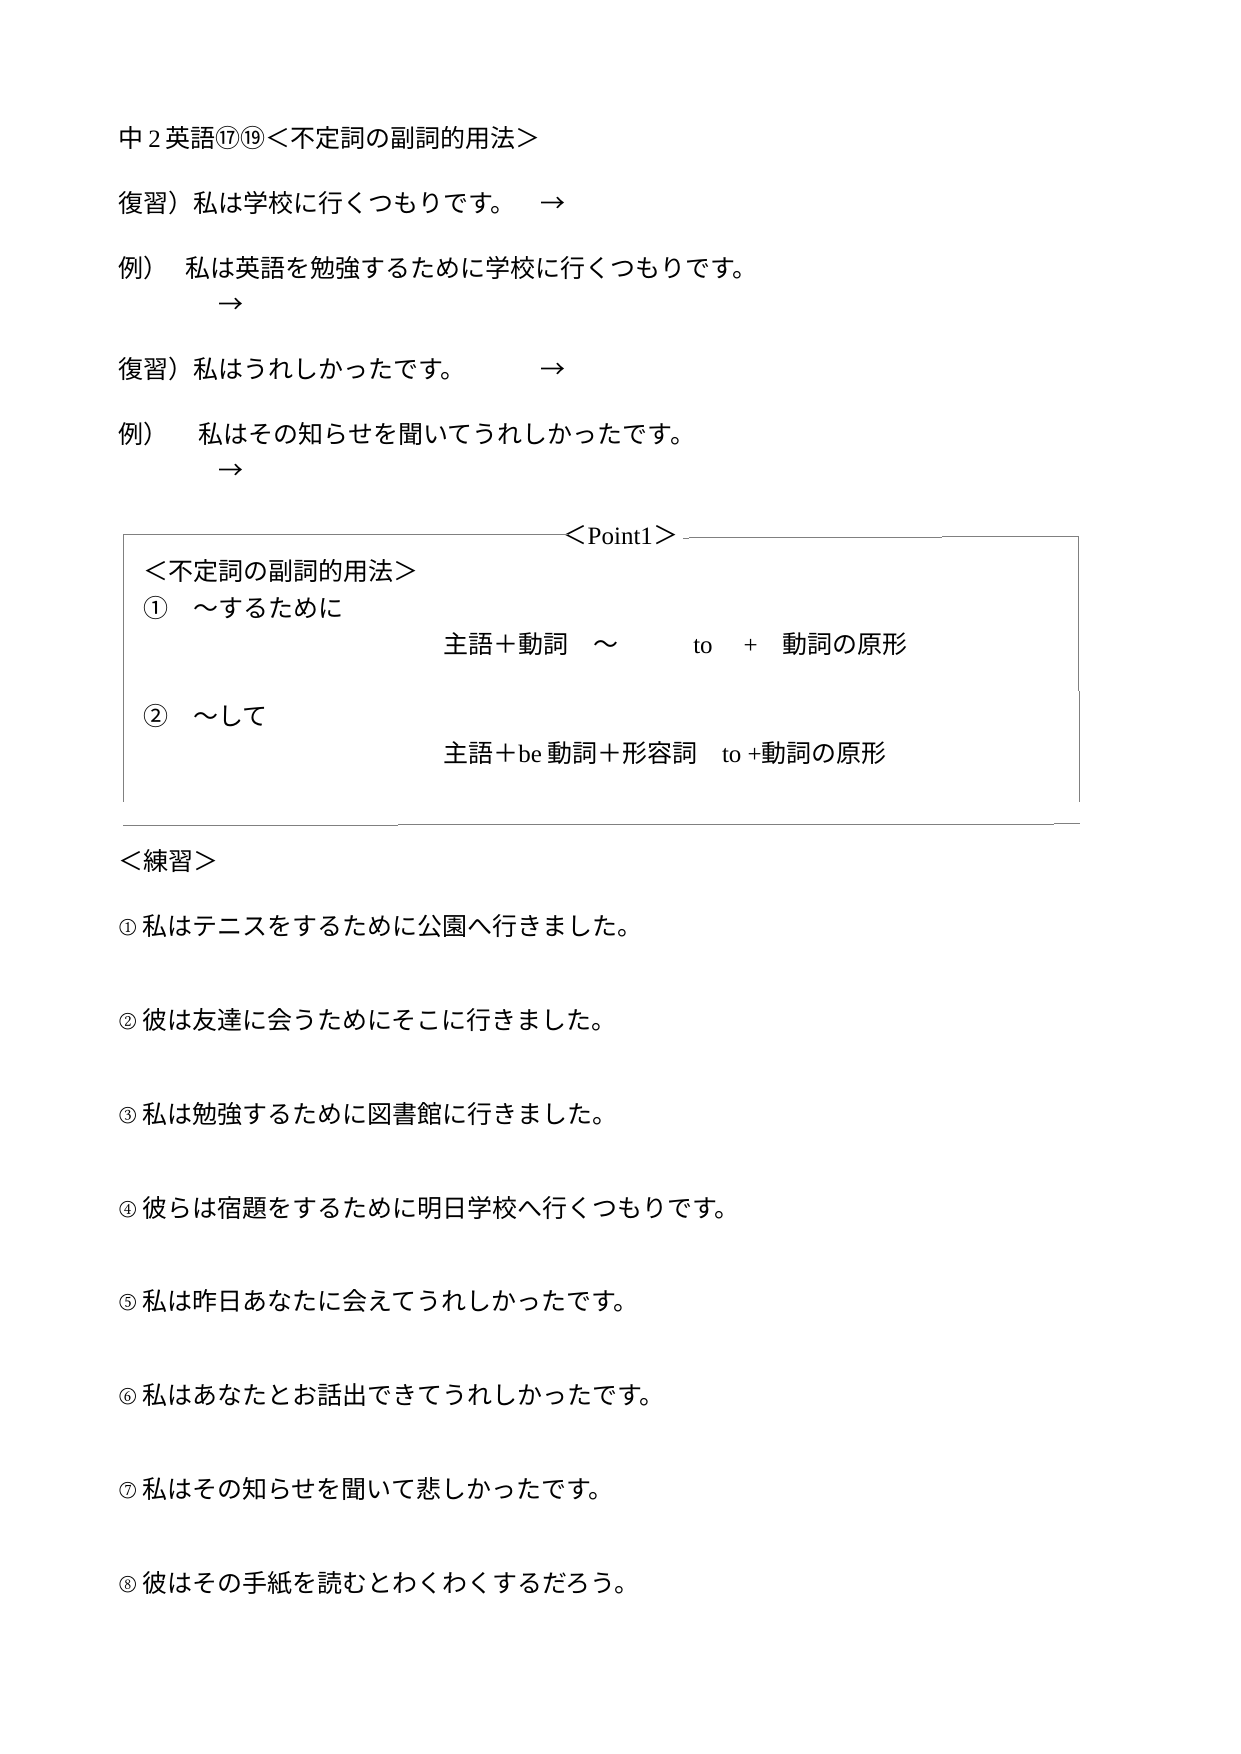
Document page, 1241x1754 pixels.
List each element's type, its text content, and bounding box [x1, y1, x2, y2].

text ④彼らは宿題をするために明日学校へ行くつもりです。 [118, 1188, 1122, 1224]
text [1080, 733, 1122, 769]
text [1080, 697, 1122, 733]
text ＜不定詞の副詞的用法＞ [124, 552, 1078, 588]
text ⑤私は昨日あなたに会えてうれしかったです。 [118, 1282, 1122, 1318]
text [118, 588, 123, 624]
text ＜練習＞ [118, 842, 1122, 878]
text → [118, 284, 1122, 321]
text ⑦私はその知らせを聞いて悲しかったです。 [118, 1469, 1122, 1506]
text 主語＋be動詞＋形容詞 to +動詞の原形 [124, 733, 1079, 769]
text ＜Point1＞ [118, 516, 1122, 552]
text 主語＋動詞 ～ to + 動詞の原形 [124, 624, 1078, 661]
text ①私はテニスをするために公園へ行きました。 [118, 907, 1122, 943]
text ③私は勉強するために図書館に行きました。 [118, 1094, 1122, 1131]
text ② ～して [124, 697, 1079, 733]
text [1079, 588, 1122, 624]
text ⑧彼はその手紙を読むとわくわくするだろう。 [118, 1563, 1122, 1599]
text [118, 697, 123, 733]
text 例） 私はその知らせを聞いてうれしかったです。 [118, 414, 1122, 451]
text 復習）私はうれしかったです。 → [118, 349, 1122, 386]
text 復習）私は学校に行くつもりです。 → [118, 183, 1122, 219]
text ②彼は友達に会うためにそこに行きました。 [118, 1001, 1122, 1037]
text 例） 私は英語を勉強するために学校に行くつもりです。 [118, 248, 1122, 284]
text ⑥私はあなたとお話出できてうれしかったです。 [118, 1376, 1122, 1412]
text [1079, 552, 1122, 588]
text → [118, 451, 1122, 487]
text 中2英語⑰⑲＜不定詞の副詞的用法＞ [118, 118, 1122, 154]
text [1079, 624, 1122, 661]
text ① ～するために [124, 588, 1078, 624]
